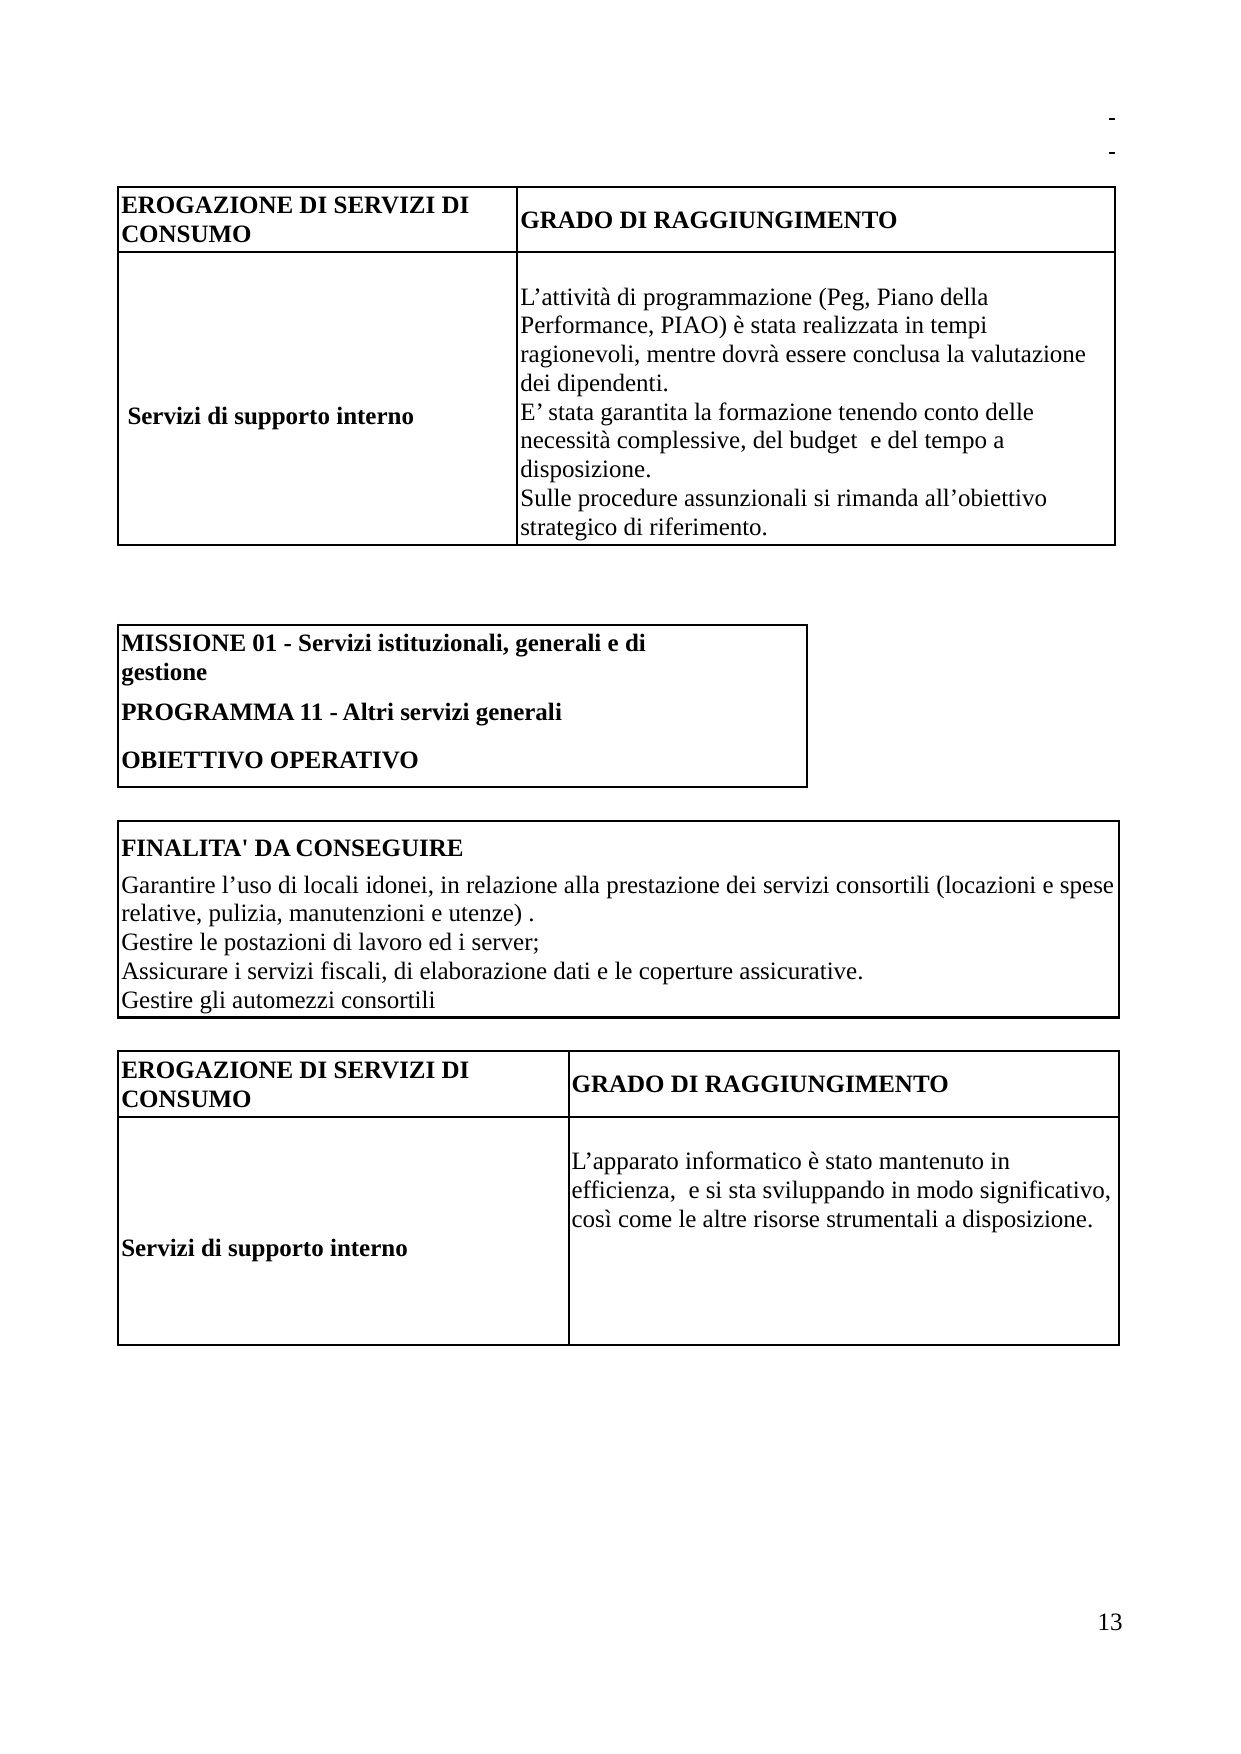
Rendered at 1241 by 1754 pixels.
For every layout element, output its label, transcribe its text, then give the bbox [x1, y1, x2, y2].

table_cell [1035, 736, 1113, 786]
table_cell FINALITA' DA CONSEGUIRE [119, 822, 1118, 870]
table_cell [420, 152, 517, 186]
table_cell [808, 736, 891, 786]
table_header [963, 624, 1035, 686]
table_cell [322, 118, 420, 152]
table_cell [517, 118, 535, 152]
table_cell [1116, 186, 1122, 251]
table_cell [1115, 118, 1122, 152]
table_header [891, 624, 963, 686]
table_cell [868, 152, 956, 186]
table_cell [1113, 786, 1119, 820]
table_cell [420, 546, 517, 574]
table_cell PROGRAMMA 11 - Altri servizi generali [119, 686, 806, 736]
table_cell L’apparato informatico è stato mantenuto in efficienza, e si sta sviluppando in modo significativo, così come le altre risorse strumentali a disposizione. [570, 1118, 1118, 1344]
table_cell L’attività di programmazione (Peg, Piano della Performance, PIAO) è stata realizzata in tempi ragionevoli, mentre dovrà essere conclusa la valutazione dei dipendenti. E’ stata garantita la formazione tenendo conto delle necessità complessive, del budget e del tempo a disposizione. Sulle procedure assunzionali si rimanda all’obiettivo strategico di riferimento. [518, 253, 1114, 543]
table_cell [780, 118, 868, 152]
table_cell [1116, 284, 1122, 317]
table_cell [733, 788, 807, 820]
table_cell [807, 786, 891, 820]
table_cell [118, 118, 221, 152]
table_cell [118, 1019, 234, 1050]
table_cell [118, 546, 221, 574]
table_header MISSIONE 01 - Servizi istituzionali, generali e di gestione [119, 626, 684, 686]
table_cell [587, 546, 679, 574]
table_cell [346, 1019, 457, 1050]
table_cell OBIETTIVO OPERATIVO [119, 736, 806, 786]
table_cell [322, 546, 420, 574]
table_cell [322, 152, 420, 186]
table_cell [221, 118, 322, 152]
table_cell [963, 686, 1035, 736]
table_cell [458, 1019, 568, 1050]
table_cell GRADO DI RAGGIUNGIMENTO [518, 188, 1114, 251]
table_cell [1109, 546, 1115, 574]
table_cell [963, 736, 1035, 786]
table_cell [1035, 1019, 1113, 1050]
table_header [808, 624, 891, 686]
table_cell [420, 118, 517, 152]
table_cell [119, 1118, 568, 1181]
table_cell [679, 118, 780, 152]
table_cell [221, 546, 322, 574]
table_cell [535, 152, 587, 186]
table_cell [1113, 736, 1119, 786]
table_cell [1035, 686, 1113, 736]
table_cell [458, 788, 568, 820]
table_cell EROGAZIONE DI SERVIZI DI CONSUMO [119, 1052, 568, 1116]
table_header [1113, 624, 1119, 686]
table_cell [1109, 120, 1115, 152]
table_cell [1109, 154, 1115, 186]
table_cell [1113, 1019, 1119, 1050]
table_cell [679, 152, 780, 186]
table_cell [684, 788, 733, 820]
table_cell [891, 1019, 963, 1050]
table_cell [963, 1019, 1035, 1050]
table_cell [733, 1019, 807, 1050]
table_cell [1115, 152, 1122, 186]
table_cell [868, 118, 956, 152]
table_cell [535, 546, 587, 574]
table_cell [1115, 544, 1122, 574]
table_cell [118, 788, 234, 820]
table_cell Servizi di supporto interno [119, 1181, 568, 1344]
table_cell [780, 152, 868, 186]
table_cell [1035, 786, 1113, 820]
table_cell [569, 788, 684, 820]
table_cell Servizi di supporto interno [119, 317, 516, 543]
table_cell [119, 253, 516, 317]
table_cell [517, 546, 533, 574]
table_cell EROGAZIONE DI SERVIZI DI CONSUMO [119, 188, 516, 251]
table_cell [891, 786, 963, 820]
table_cell [234, 788, 346, 820]
table_cell [868, 546, 956, 574]
table_cell [780, 546, 868, 574]
table_cell [807, 1019, 891, 1050]
table_cell [587, 152, 679, 186]
table_cell [684, 1019, 733, 1050]
table_cell [1116, 251, 1122, 284]
table_cell [963, 786, 1035, 820]
table_cell [221, 152, 322, 186]
table_cell [808, 686, 891, 736]
table_cell [1113, 686, 1119, 736]
table_cell [234, 1019, 346, 1050]
table_cell Garantire l’uso di locali idonei, in relazione alla prestazione dei servizi consortili (locazioni e spese relative, pulizia, manutenzioni e utenze) . Gestire le postazioni di lavoro ed i server; Assicurare i servizi fiscali, di elaborazione dati e le coperture assicurative. Gestire gli automezzi consortili [119, 870, 1118, 1016]
table_cell GRADO DI RAGGIUNGIMENTO [570, 1052, 1118, 1116]
table_cell [346, 788, 457, 820]
table_header [733, 626, 806, 686]
table_cell [679, 546, 780, 574]
table_cell [569, 1019, 684, 1050]
table_cell [956, 546, 1109, 574]
table_cell [535, 118, 587, 152]
table_cell [956, 152, 1109, 186]
table_cell [517, 152, 535, 186]
table_cell [956, 118, 1109, 152]
table_cell [891, 686, 963, 736]
table_cell [118, 152, 221, 186]
table_cell [1116, 317, 1122, 543]
table_header [1035, 624, 1113, 686]
table_cell [587, 118, 679, 152]
table_header [684, 626, 733, 686]
table_cell [891, 736, 963, 786]
